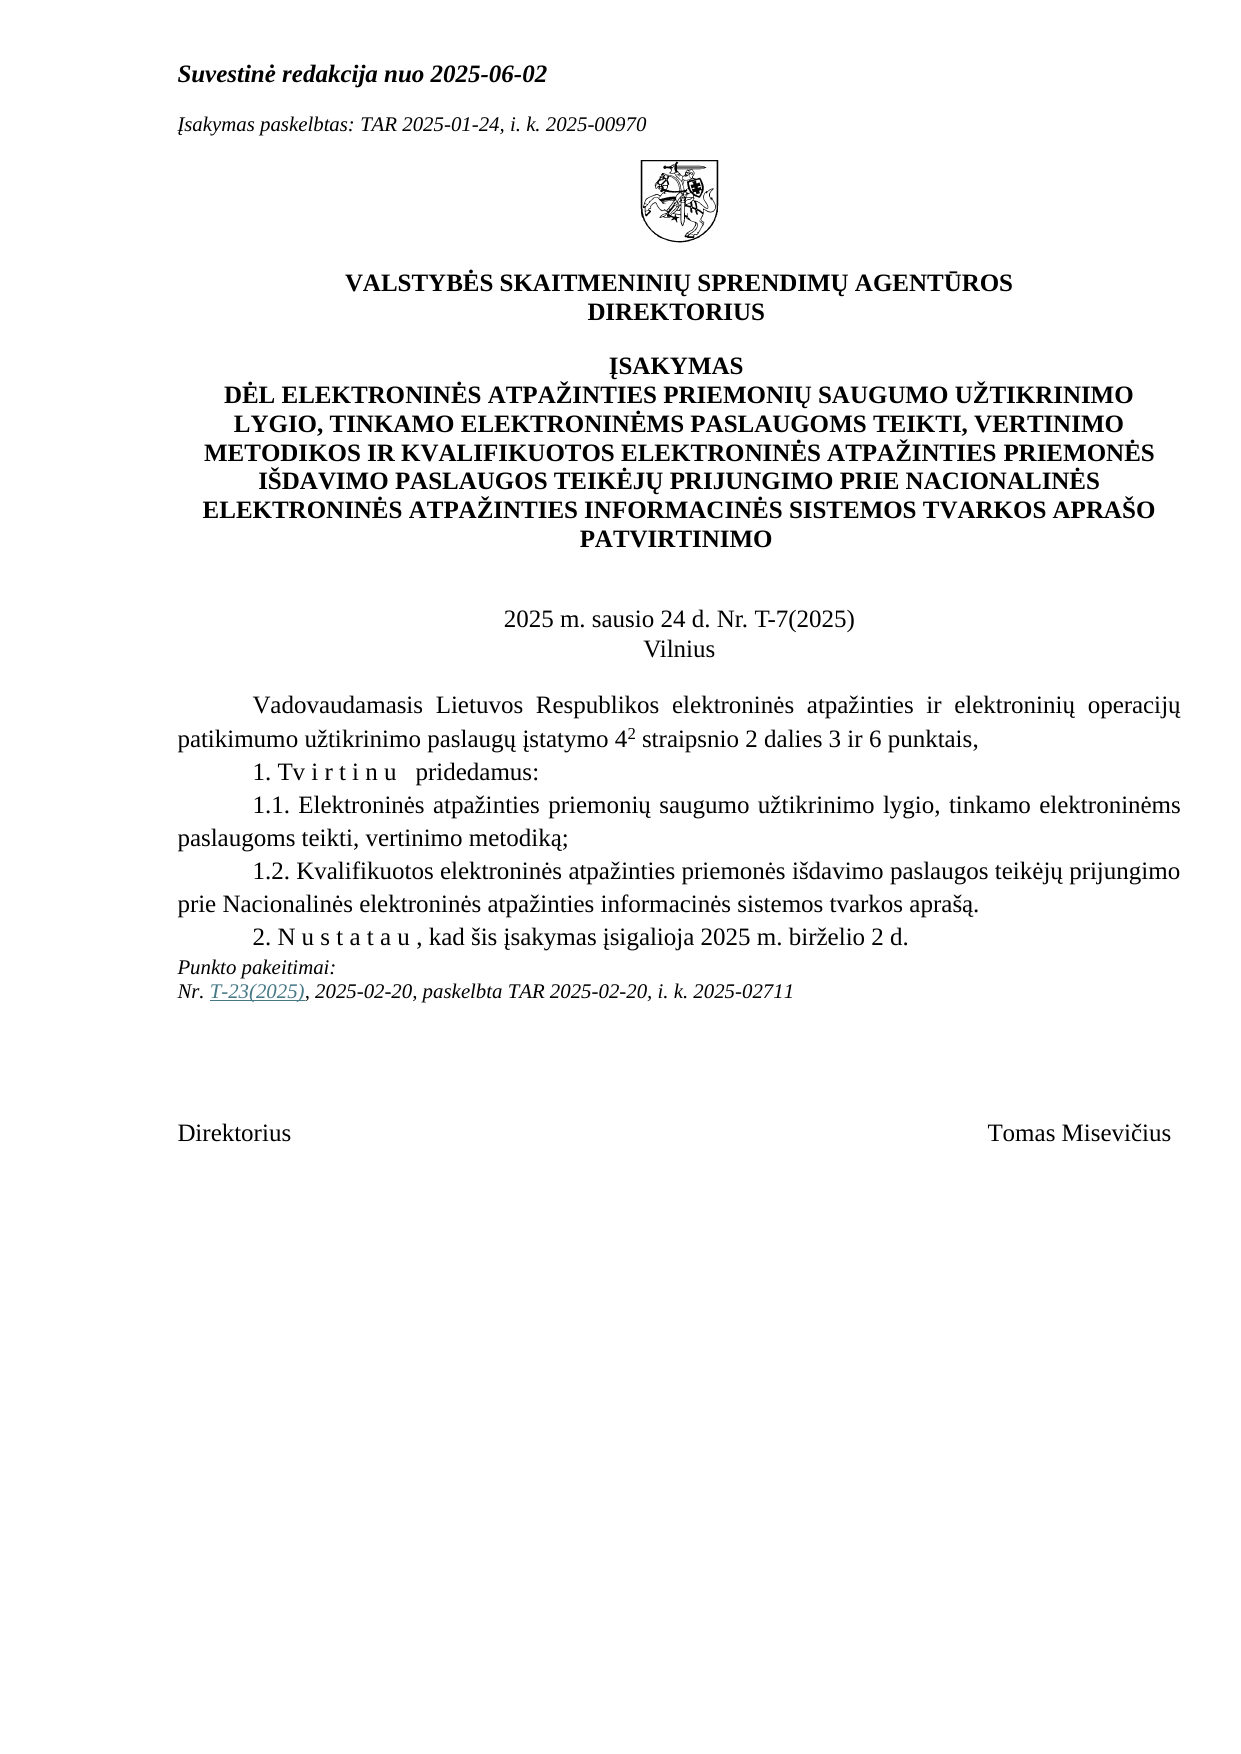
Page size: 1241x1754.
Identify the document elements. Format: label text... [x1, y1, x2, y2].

text Direktorius Tomas Misevičius [177, 1118, 1181, 1147]
text Vilnius [177, 634, 1181, 663]
text 1.1. Elektroninės atpažinties priemonių saugumo užtikrinimo lygio, tinkamo elektroninėms paslaugoms teikti, vertinimo metodiką; [177, 790, 1181, 851]
text 1. Tvirtinu pridedamus: [177, 757, 1181, 785]
text ĮSAKYMAS [177, 351, 1181, 380]
text VALSTYBĖS SKAITMENINIŲ SPRENDIMŲ AGENTŪROS [177, 268, 1181, 297]
text Suvestinė redakcija nuo 2025-06-02 [177, 59, 1181, 88]
text DIREKTORIUS [177, 297, 1181, 326]
text 1.2. Kvalifikuotos elektroninės atpažinties priemonės išdavimo paslaugos teikėjų prijungimo prie Nacionalinės elektroninės atpažinties informacinės sistemos tvarkos aprašą. [177, 856, 1181, 917]
text Nr. T-23(2025), 2025-02-20, paskelbta TAR 2025-02-20, i. k. 2025-02711 [177, 979, 1181, 1003]
text 2. Nustatau, kad šis įsakymas įsigalioja 2025 m. birželio 2 d. [177, 922, 1181, 951]
text Įsakymas paskelbtas: TAR 2025-01-24, i. k. 2025-00970 [177, 112, 1181, 136]
text DĖL Elektroninės atpažinties priemonių saugumo užtikrinimo lygio, tinkamo elektroninėms paslaugoms teikti, vertinimo metodikos ir Kvalifikuotos elektroninės atpažinties PRIEMONĖS IŠDAVIMO paslaugos teikėjų prijungimo prie Nacionalinės elektroninės atpažinties informacinės sistemos tvarkos aprašo PATVIRTINIMO [177, 380, 1181, 553]
text Punkto pakeitimai: [177, 955, 1181, 979]
text Vadovaudamasis Lietuvos Respublikos elektroninės atpažinties ir elektroninių operacijų patikimumo užtikrinimo paslaugų įstatymo 42 straipsnio 2 dalies 3 ir 6 punktais, [177, 691, 1181, 752]
text 2025 m. sausio 24 d. Nr. T-7(2025) [177, 604, 1181, 632]
